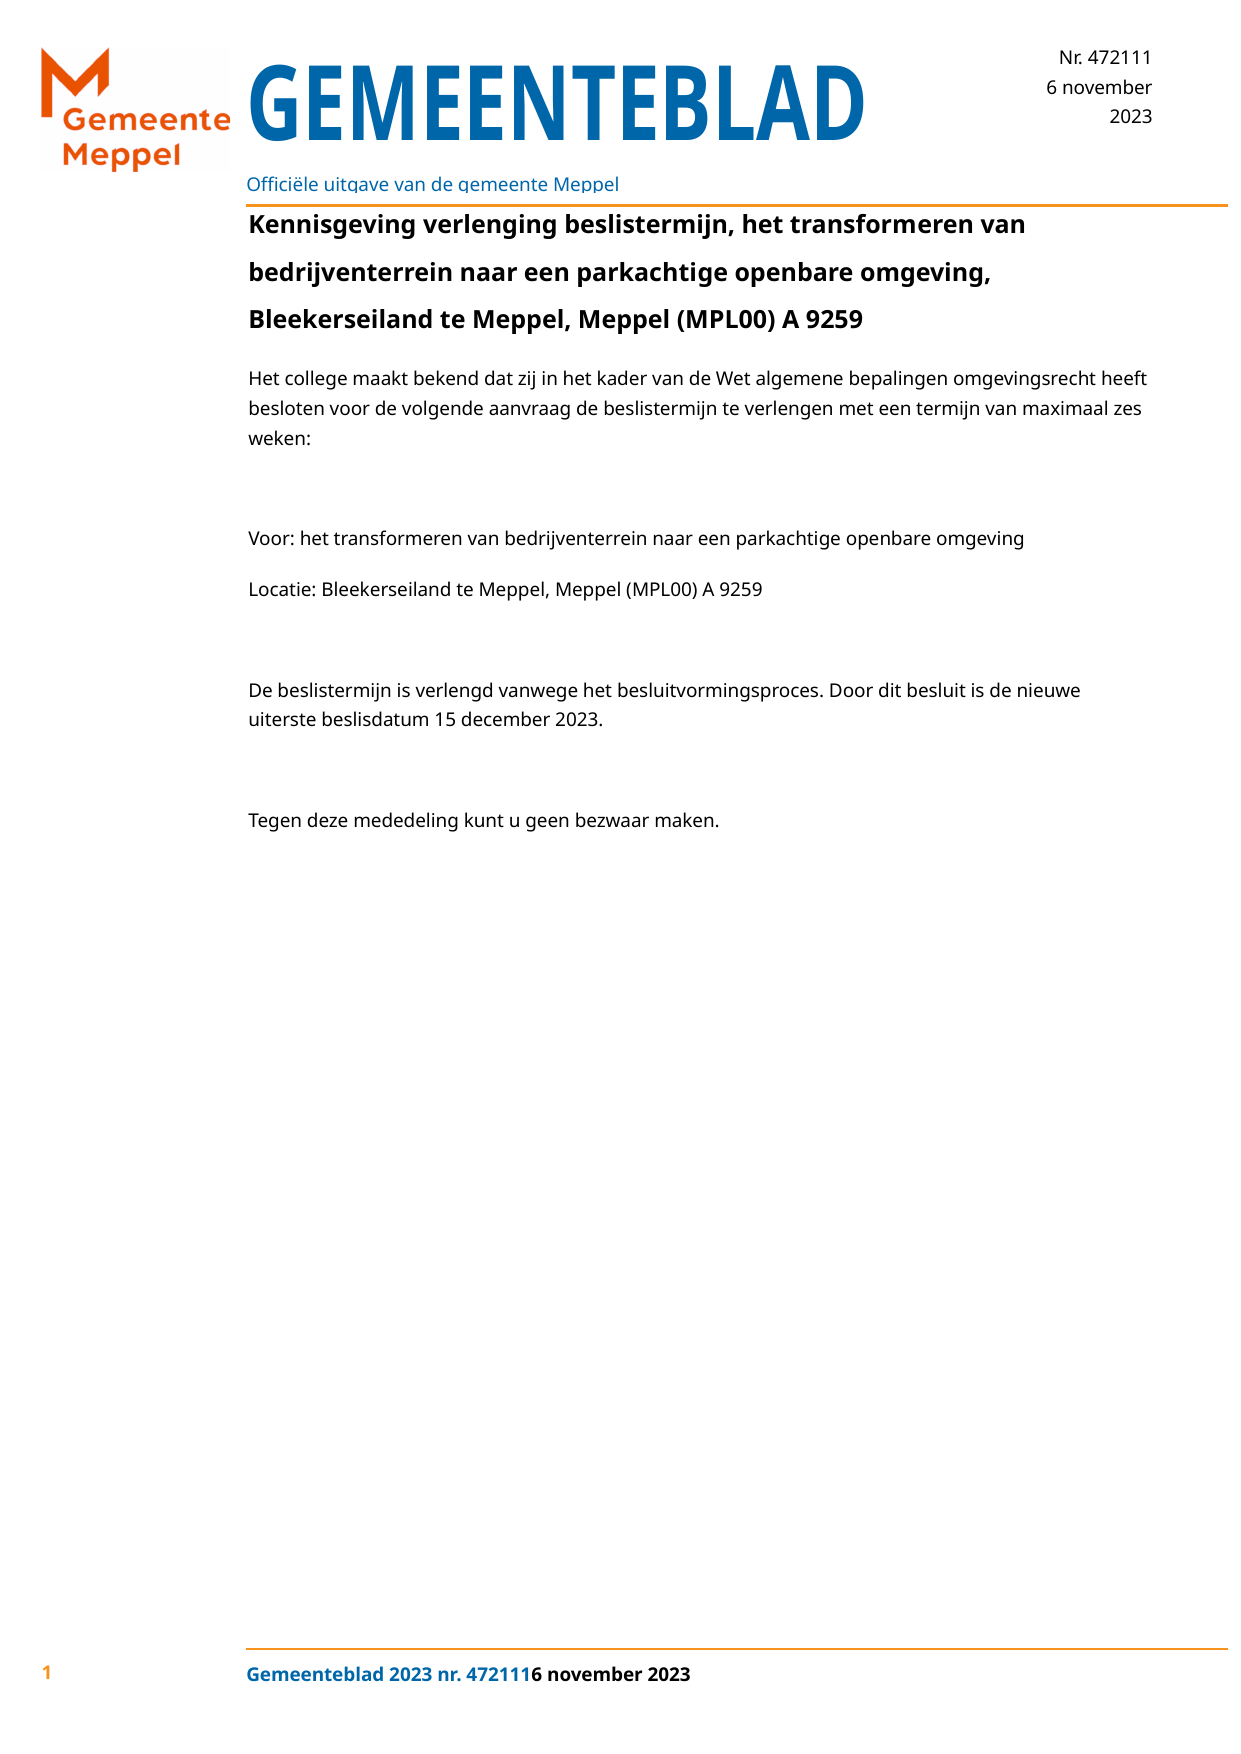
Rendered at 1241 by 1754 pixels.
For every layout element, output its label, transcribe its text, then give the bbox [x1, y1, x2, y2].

text Kennisgeving verlenging beslistermijn, het transform­eren van bedrijven­terrein naar een parkachti­ge openbare omgeving, Bleekerseiland te Meppel, Meppel (MPL00) A 9259 [248, 207, 1152, 336]
text Het college maakt bekend dat zij in het kader van de Wet algemene bepalingen omgevingsrecht heeft besloten voor de volgende aanvraag de beslistermijn te verlengen met een termijn van maximaal zes weken: [248, 366, 1152, 450]
picture [41, 47, 231, 172]
text Tegen deze mededeling kunt u geen bezwaar maken. [248, 807, 1152, 833]
text Voor: het transform­eren van bedrijven­terrein naar een parkachti­ge openbare omgeving [248, 526, 1152, 551]
text De beslistermijn is verlengd vanwege het besluitvormingsproces. Door dit besluit is de nieuwe uiterste beslisdatum 15 december 2023. [248, 677, 1152, 732]
text Locatie: Bleekerseiland te Meppel, Meppel (MPL00) A 9259 [248, 576, 1152, 602]
